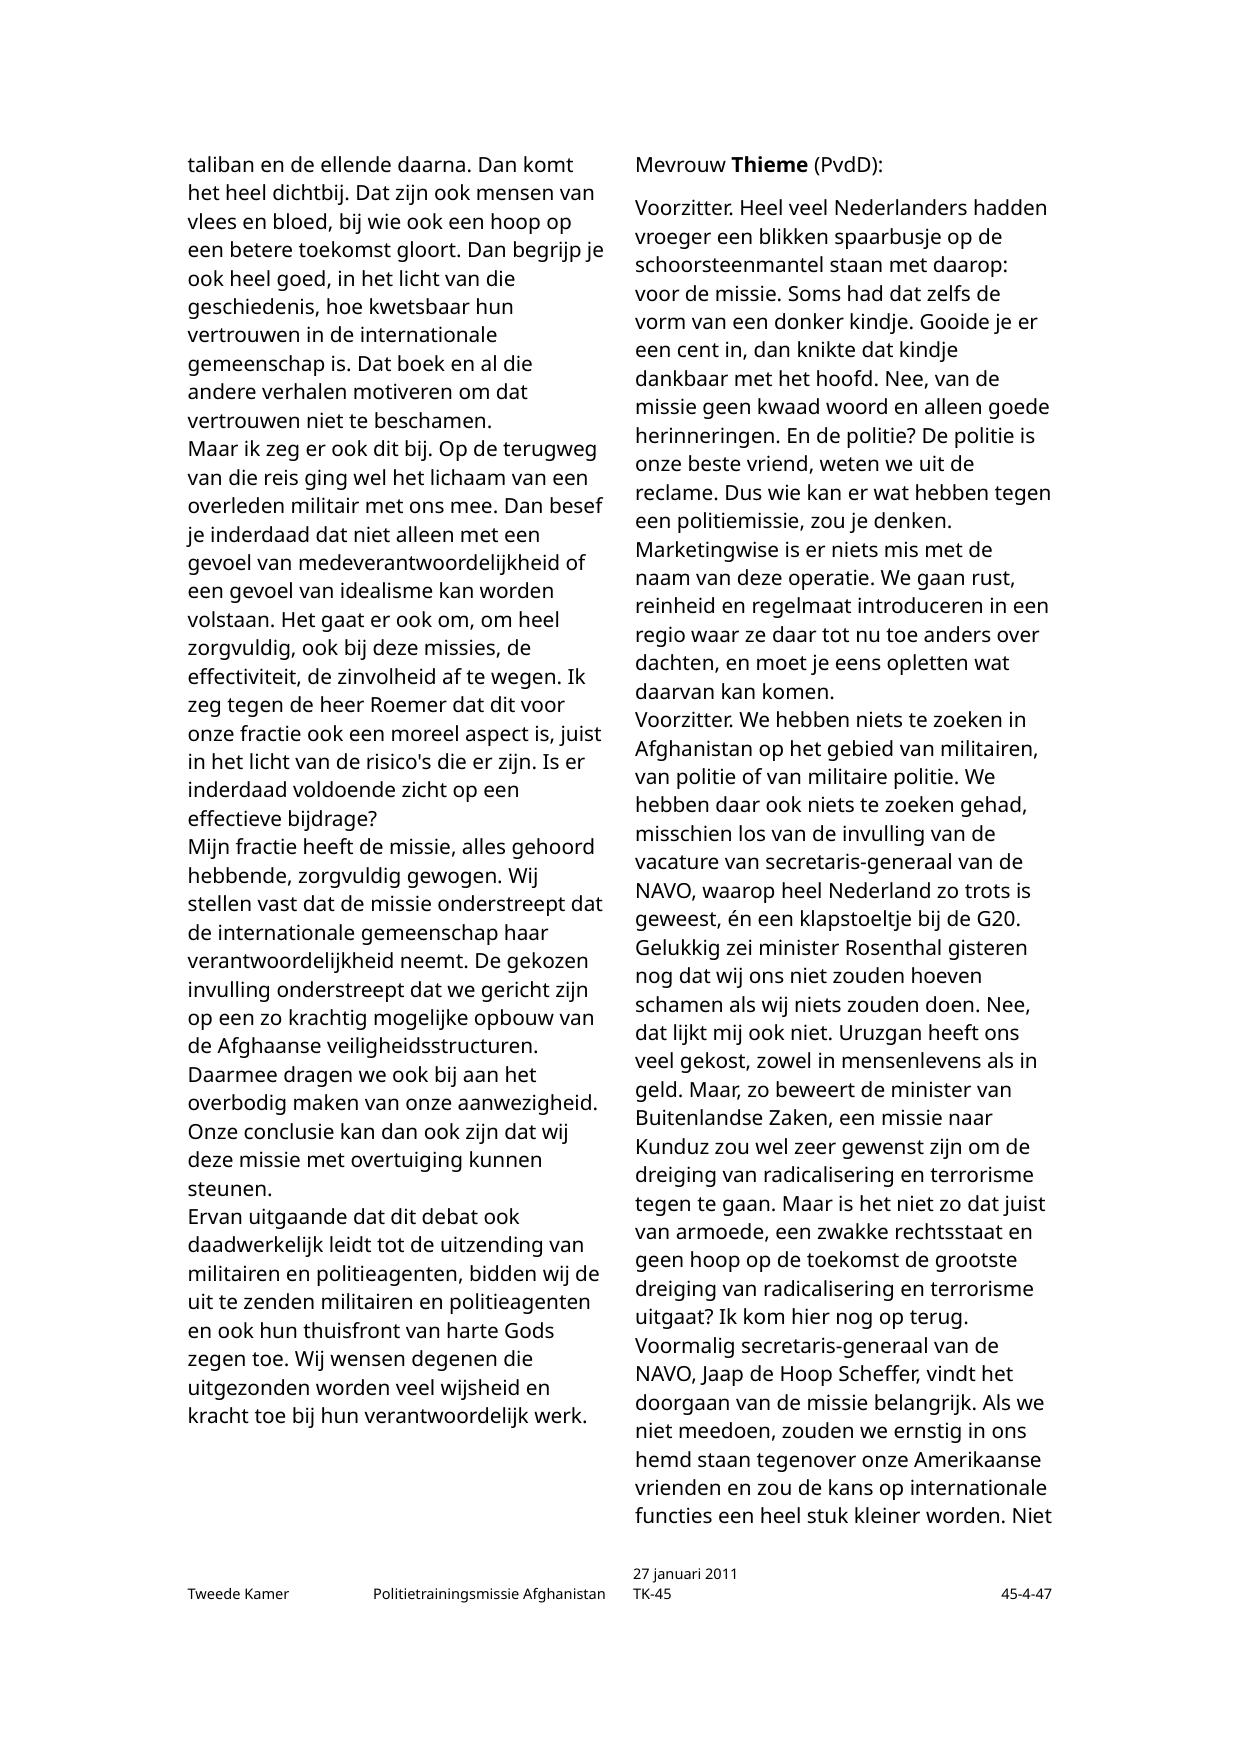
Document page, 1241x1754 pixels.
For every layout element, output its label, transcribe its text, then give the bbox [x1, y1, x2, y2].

text Mijn fractie heeft de missie, alles gehoord hebbende, zorgvuldig gewogen. Wij stellen vast dat de missie onderstreept dat de internationale gemeenschap haar verantwoordelijkheid neemt. De gekozen invulling onderstreept dat we gericht zijn op een zo krachtig mogelijke opbouw van de Afghaanse veiligheidsstructuren. Daarmee dragen we ook bij aan het overbodig maken van onze aanwezigheid. Onze conclusie kan dan ook zijn dat wij deze missie met overtuiging kunnen steunen. [187, 832, 605, 1202]
text Mevrouw Thieme (PvdD): [635, 150, 1053, 178]
text  [187, 1460, 605, 1488]
text taliban en de ellende daarna. Dan komt het heel dichtbij. Dat zijn ook mensen van vlees en bloed, bij wie ook een hoop op een betere toekomst gloort. Dan begrijp je ook heel goed, in het licht van die geschiedenis, hoe kwetsbaar hun vertrouwen in de internationale gemeenschap is. Dat boek en al die andere verhalen motiveren om dat vertrouwen niet te beschamen. [187, 150, 605, 434]
text Voormalig secretaris-generaal van de NAVO, Jaap de Hoop Scheffer, vindt het doorgaan van de missie belangrijk. Als we niet meedoen, zouden we ernstig in ons hemd staan tegenover onze Amerikaanse vrienden en zou de kans op internationale functies een heel stuk kleiner worden. Niet [635, 1331, 1053, 1530]
text Maar ik zeg er ook dit bij. Op de terugweg van die reis ging wel het lichaam van een overleden militair met ons mee. Dan besef je inderdaad dat niet alleen met een gevoel van medeverantwoordelijkheid of een gevoel van idealisme kan worden volstaan. Het gaat er ook om, om heel zorgvuldig, ook bij deze missies, de effectiviteit, de zinvolheid af te wegen. Ik zeg tegen de heer Roemer dat dit voor onze fractie ook een moreel aspect is, juist in het licht van de risico's die er zijn. Is er inderdaad voldoende zicht op een effectieve bijdrage? [187, 434, 605, 832]
text Voorzitter. Heel veel Nederlanders hadden vroeger een blikken spaarbusje op de schoorsteenmantel staan met daarop: voor de missie. Soms had dat zelfs de vorm van een donker kindje. Gooide je er een cent in, dan knikte dat kindje dankbaar met het hoofd. Nee, van de missie geen kwaad woord en alleen goede herinneringen. En de politie? De politie is onze beste vriend, weten we uit de reclame. Dus wie kan er wat hebben tegen een politiemissie, zou je denken. Marketingwise is er niets mis met de naam van deze operatie. We gaan rust, reinheid en regelmaat introduceren in een regio waar ze daar tot nu toe anders over dachten, en moet je eens opletten wat daarvan kan komen. [635, 193, 1053, 705]
text Gelukkig zei minister Rosenthal gisteren nog dat wij ons niet zouden hoeven schamen als wij niets zouden doen. Nee, dat lijkt mij ook niet. Uruzgan heeft ons veel gekost, zowel in mensenlevens als in geld. Maar, zo beweert de minister van Buitenlandse Zaken, een missie naar Kunduz zou wel zeer gewenst zijn om de dreiging van radicalisering en terrorisme tegen te gaan. Maar is het niet zo dat juist van armoede, een zwakke rechtsstaat en geen hoop op de toekomst de grootste dreiging van radicalisering en terrorisme uitgaat? Ik kom hier nog op terug. [635, 933, 1053, 1331]
text Voorzitter. We hebben niets te zoeken in Afghanistan op het gebied van militairen, van politie of van militaire politie. We hebben daar ook niets te zoeken gehad, misschien los van de invulling van de vacature van secretaris-generaal van de NAVO, waarop heel Nederland zo trots is geweest, én een klapstoeltje bij de G20. [635, 705, 1053, 933]
text Ervan uitgaande dat dit debat ook daadwerkelijk leidt tot de uitzending van militairen en politieagenten, bidden wij de uit te zenden militairen en politieagenten en ook hun thuisfront van harte Gods zegen toe. Wij wensen degenen die uitgezonden worden veel wijsheid en kracht toe bij hun verantwoordelijk werk. [187, 1202, 605, 1430]
